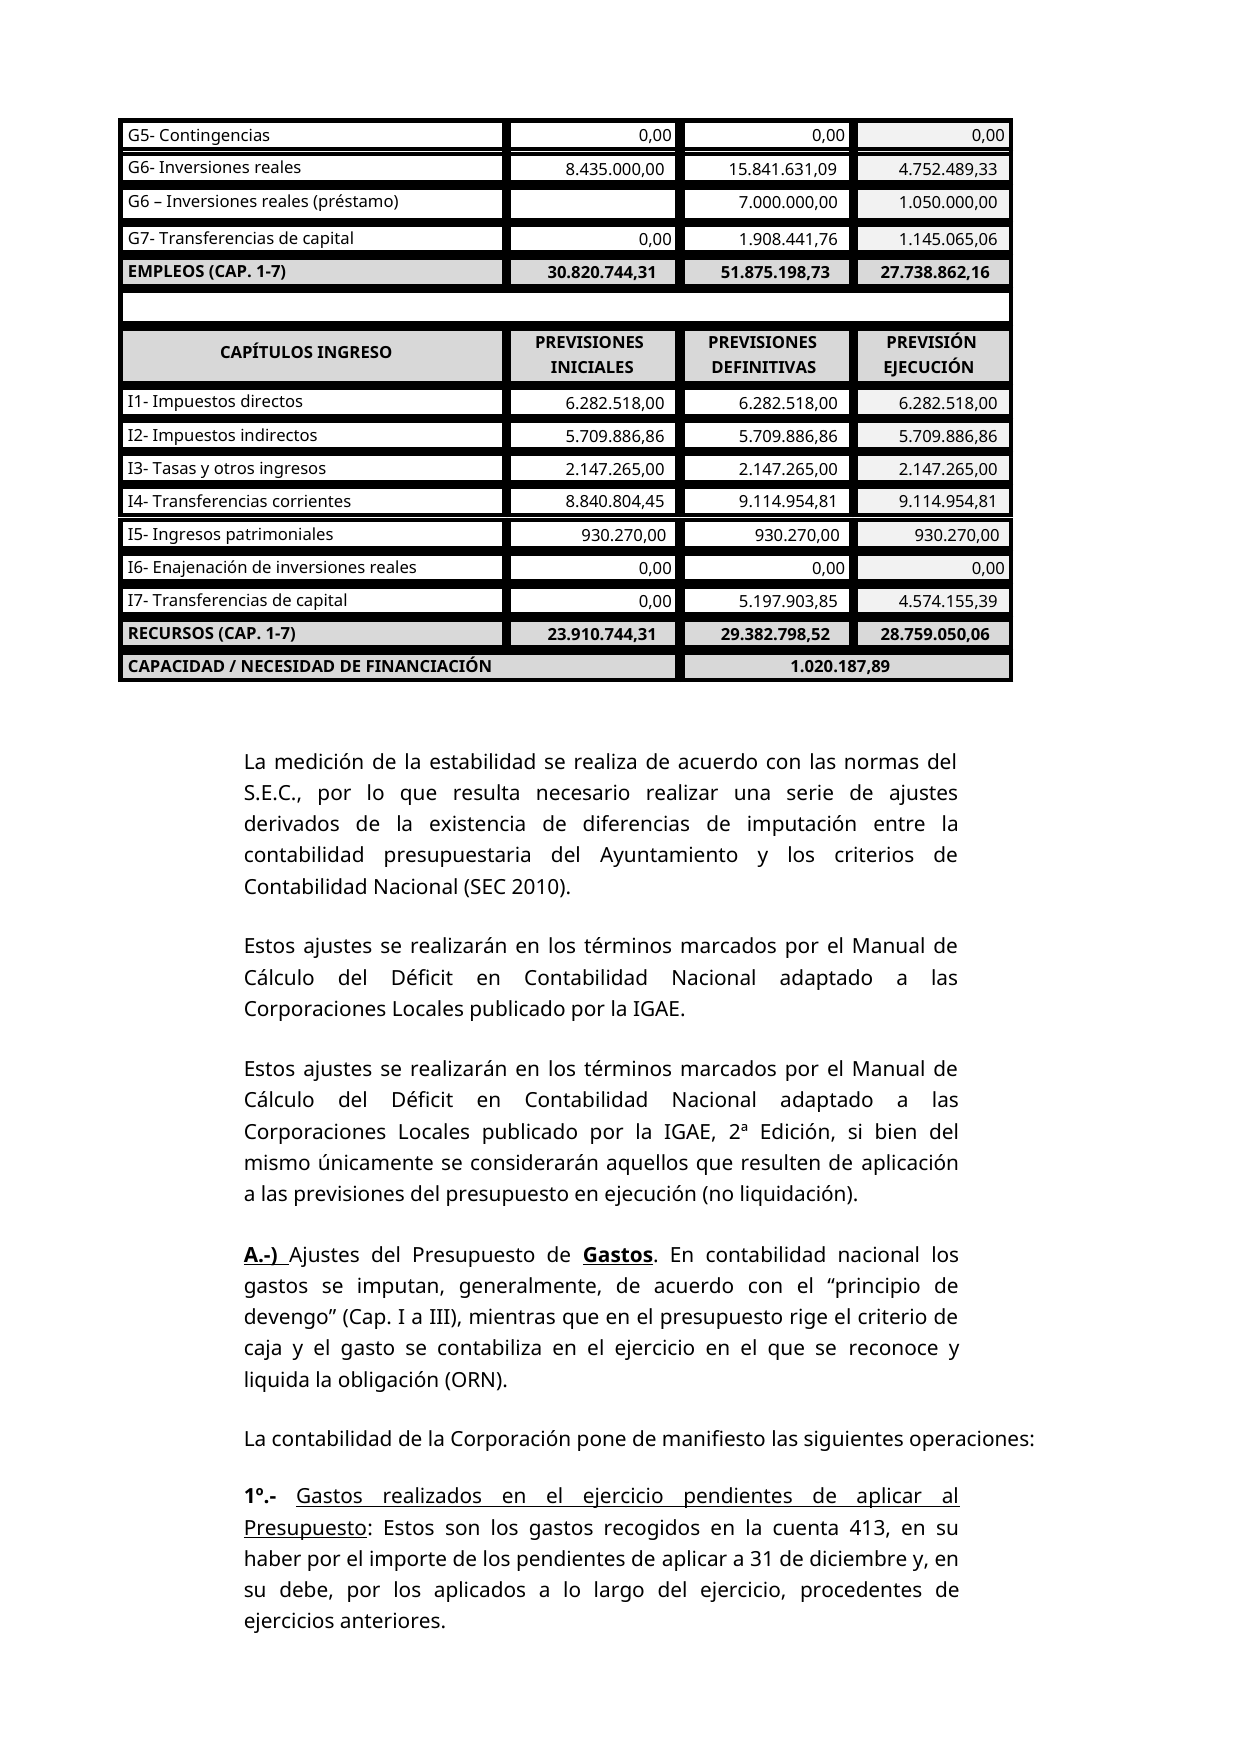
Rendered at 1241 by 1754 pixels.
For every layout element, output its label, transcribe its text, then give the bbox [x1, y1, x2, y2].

table_cell PREVISIONES INICIALES [511, 331, 675, 381]
table_cell [511, 190, 675, 218]
table_cell 8.840.804,45 [511, 489, 675, 513]
table_cell 27.738.862,16 [858, 260, 1009, 284]
table_cell I5- Ingresos patrimoniales [123, 522, 502, 546]
table_cell 30.820.744,31 [511, 260, 675, 284]
table_cell 0,00 [511, 227, 675, 250]
table_cell [123, 293, 1009, 321]
table_cell 4.752.489,33 [858, 156, 1009, 180]
table_cell 1.908.441,76 [685, 227, 849, 250]
table_cell I1- Impuestos directos [123, 390, 502, 414]
table_cell EMPLEOS (CAP. 1-7) [123, 260, 502, 284]
table_cell 5.709.886,86 [685, 423, 849, 447]
table_cell 1.020.187,89 [685, 655, 1009, 678]
text 1º.- Gastos realizados en el ejercicio pendientes de aplicar al Presupuesto: Estos son los gastos recogidos en la cuenta 413, en su haber por el importe de los pendientes de aplicar a 31 de diciembre y, en su debe, por los aplicados a lo largo del ejercicio, procedentes de ejercicios anteriores. [243, 1481, 959, 1635]
table_cell 5.709.886,86 [511, 423, 675, 447]
table_cell 29.382.798,52 [685, 622, 849, 645]
table_cell 2.147.265,00 [511, 456, 675, 480]
table_cell 930.270,00 [511, 522, 675, 546]
table_cell CAPACIDAD / NECESIDAD DE FINANCIACIÓN [123, 655, 675, 678]
table_cell RECURSOS (CAP. 1-7) [123, 622, 502, 645]
table_cell 4.574.155,39 [858, 589, 1009, 612]
table_cell 6.282.518,00 [511, 390, 675, 414]
text A.-) Ajustes del Presupuesto de Gastos. En contabilidad nacional los gastos se imputan, generalmente, de acuerdo con el “principio de devengo” (Cap. I a III), mientras que en el presupuesto rige el criterio de caja y el gasto se contabiliza en el ejercicio en el que se reconoce y liquida la obligación (ORN). [243, 1240, 959, 1393]
table_cell 5.709.886,86 [858, 423, 1009, 447]
table_cell I6- Enajenación de inversiones reales [123, 556, 502, 579]
table_cell 6.282.518,00 [858, 390, 1009, 414]
table_cell 2.147.265,00 [858, 456, 1009, 480]
table_cell I4- Transferencias corrientes [123, 489, 502, 513]
table_cell 930.270,00 [685, 522, 849, 546]
table_cell 930.270,00 [858, 522, 1009, 546]
table_cell CAPÍTULOS INGRESO [123, 331, 502, 381]
table_cell 0,00 [858, 123, 1009, 147]
table_cell 23.910.744,31 [511, 622, 675, 645]
table_cell 2.147.265,00 [685, 456, 849, 480]
table_cell G5- Contingencias [123, 123, 502, 147]
text La contabilidad de la Corporación pone de manifiesto las siguientes operaciones: [243, 1424, 1122, 1453]
table_cell 0,00 [685, 123, 849, 147]
table_cell 0,00 [511, 556, 675, 579]
table_cell 1.145.065,06 [858, 227, 1009, 250]
table_cell 6.282.518,00 [685, 390, 849, 414]
table_cell 7.000.000,00 [685, 190, 849, 218]
table_cell 0,00 [511, 123, 675, 147]
table_cell G6 – Inversiones reales (préstamo) [123, 190, 502, 218]
table_cell 9.114.954,81 [858, 489, 1009, 513]
table_cell 0,00 [858, 556, 1009, 579]
table_cell I7- Transferencias de capital [123, 589, 502, 612]
table_cell 0,00 [511, 589, 675, 612]
text Estos ajustes se realizarán en los términos marcados por el Manual de Cálculo del Déficit en Contabilidad Nacional adaptado a las Corporaciones Locales publicado por la IGAE. [243, 932, 959, 1022]
table_cell I3- Tasas y otros ingresos [123, 456, 502, 480]
table_cell 28.759.050,06 [858, 622, 1009, 645]
table_cell 15.841.631,09 [685, 156, 849, 180]
table_cell G7- Transferencias de capital [123, 227, 502, 250]
table_cell PREVISIÓN EJECUCIÓN [858, 331, 1009, 381]
table_cell PREVISIONES DEFINITIVAS [685, 331, 849, 381]
table_cell 5.197.903,85 [685, 589, 849, 612]
text Estos ajustes se realizarán en los términos marcados por el Manual de Cálculo del Déficit en Contabilidad Nacional adaptado a las Corporaciones Locales publicado por la IGAE, 2ª Edición, si bien del mismo únicamente se considerarán aquellos que resulten de aplicación a las previsiones del presupuesto en ejecución (no liquidación). [243, 1054, 959, 1208]
table_cell 51.875.198,73 [685, 260, 849, 284]
text La medición de la estabilidad se realiza de acuerdo con las normas del S.E.C., por lo que resulta necesario realizar una serie de ajustes derivados de la existencia de diferencias de imputación entre la contabilidad presupuestaria del Ayuntamiento y los criterios de Contabilidad Nacional (SEC 2010). [243, 747, 959, 900]
table_cell 0,00 [685, 556, 849, 579]
table_cell G6- Inversiones reales [123, 156, 502, 180]
table_cell I2- Impuestos indirectos [123, 423, 502, 447]
table_cell 1.050.000,00 [858, 190, 1009, 218]
table_cell 9.114.954,81 [685, 489, 849, 513]
table_cell 8.435.000,00 [511, 156, 675, 180]
